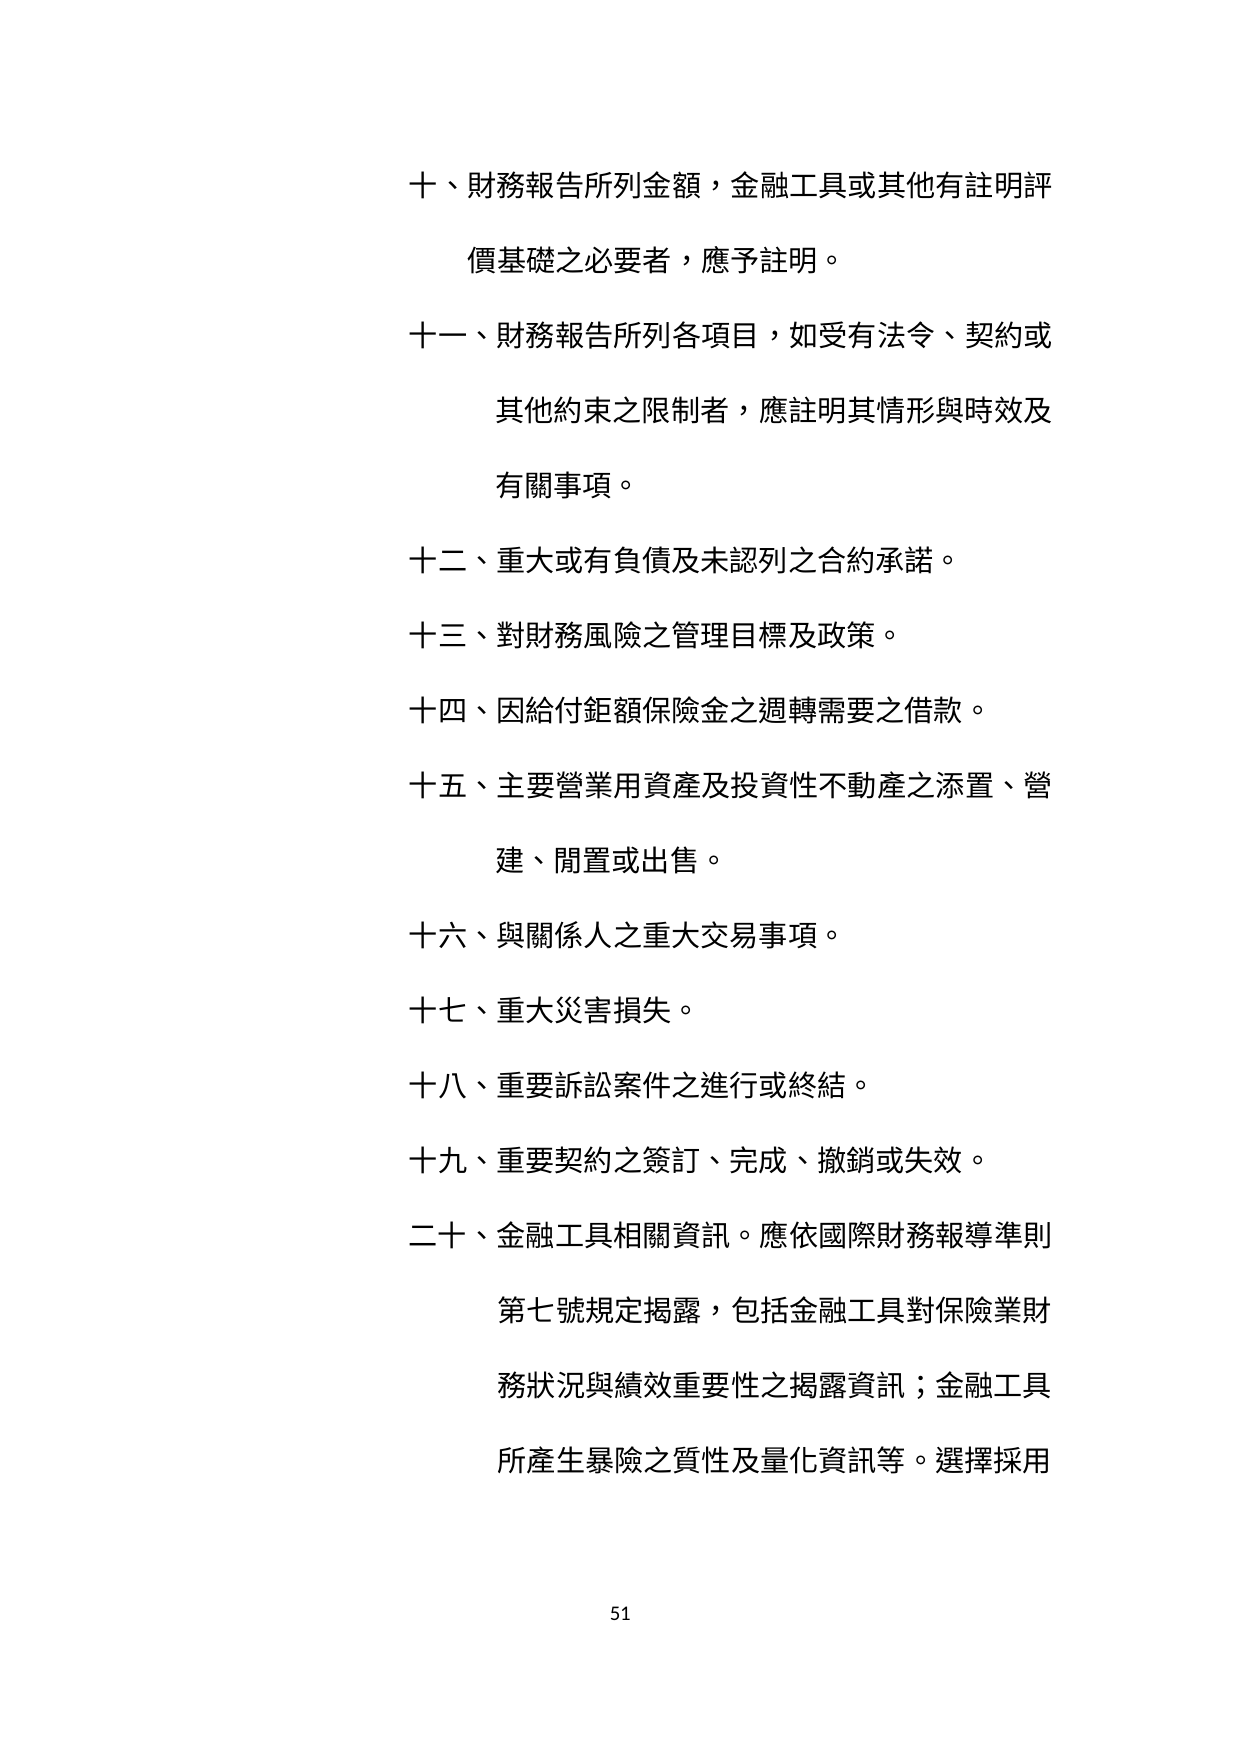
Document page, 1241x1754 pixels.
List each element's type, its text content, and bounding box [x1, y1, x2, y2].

text 十六、與關係人之重大交易事項。 [409, 912, 1053, 987]
text 十四、因給付鉅額保險金之週轉需要之借款。 [409, 687, 1053, 762]
text 十一、財務報告所列各項目，如受有法令、契約或其他約束之限制者，應註明其情形與時效及有關事項。 [409, 312, 1053, 537]
text 十二、重大或有負債及未認列之合約承諾。 [409, 537, 1053, 612]
text 十五、主要營業用資產及投資性不動產之添置、營建、閒置或出售。 [409, 762, 1053, 912]
text 二十、金融工具相關資訊。應依國際財務報導準則第七號規定揭露，包括金融工具對保險業財務狀況與績效重要性之揭露資訊；金融工具所產生暴險之質性及量化資訊等。選擇採用 [408, 1212, 1053, 1512]
text 十、財務報告所列金額，金融工具或其他有註明評價基礎之必要者，應予註明。 [409, 162, 1053, 312]
text 十三、對財務風險之管理目標及政策。 [409, 612, 1053, 687]
text 十八、重要訴訟案件之進行或終結。 [409, 1062, 1053, 1137]
text 十九、重要契約之簽訂、完成、撤銷或失效。 [409, 1137, 1053, 1212]
text 十七、重大災害損失。 [409, 987, 1053, 1062]
